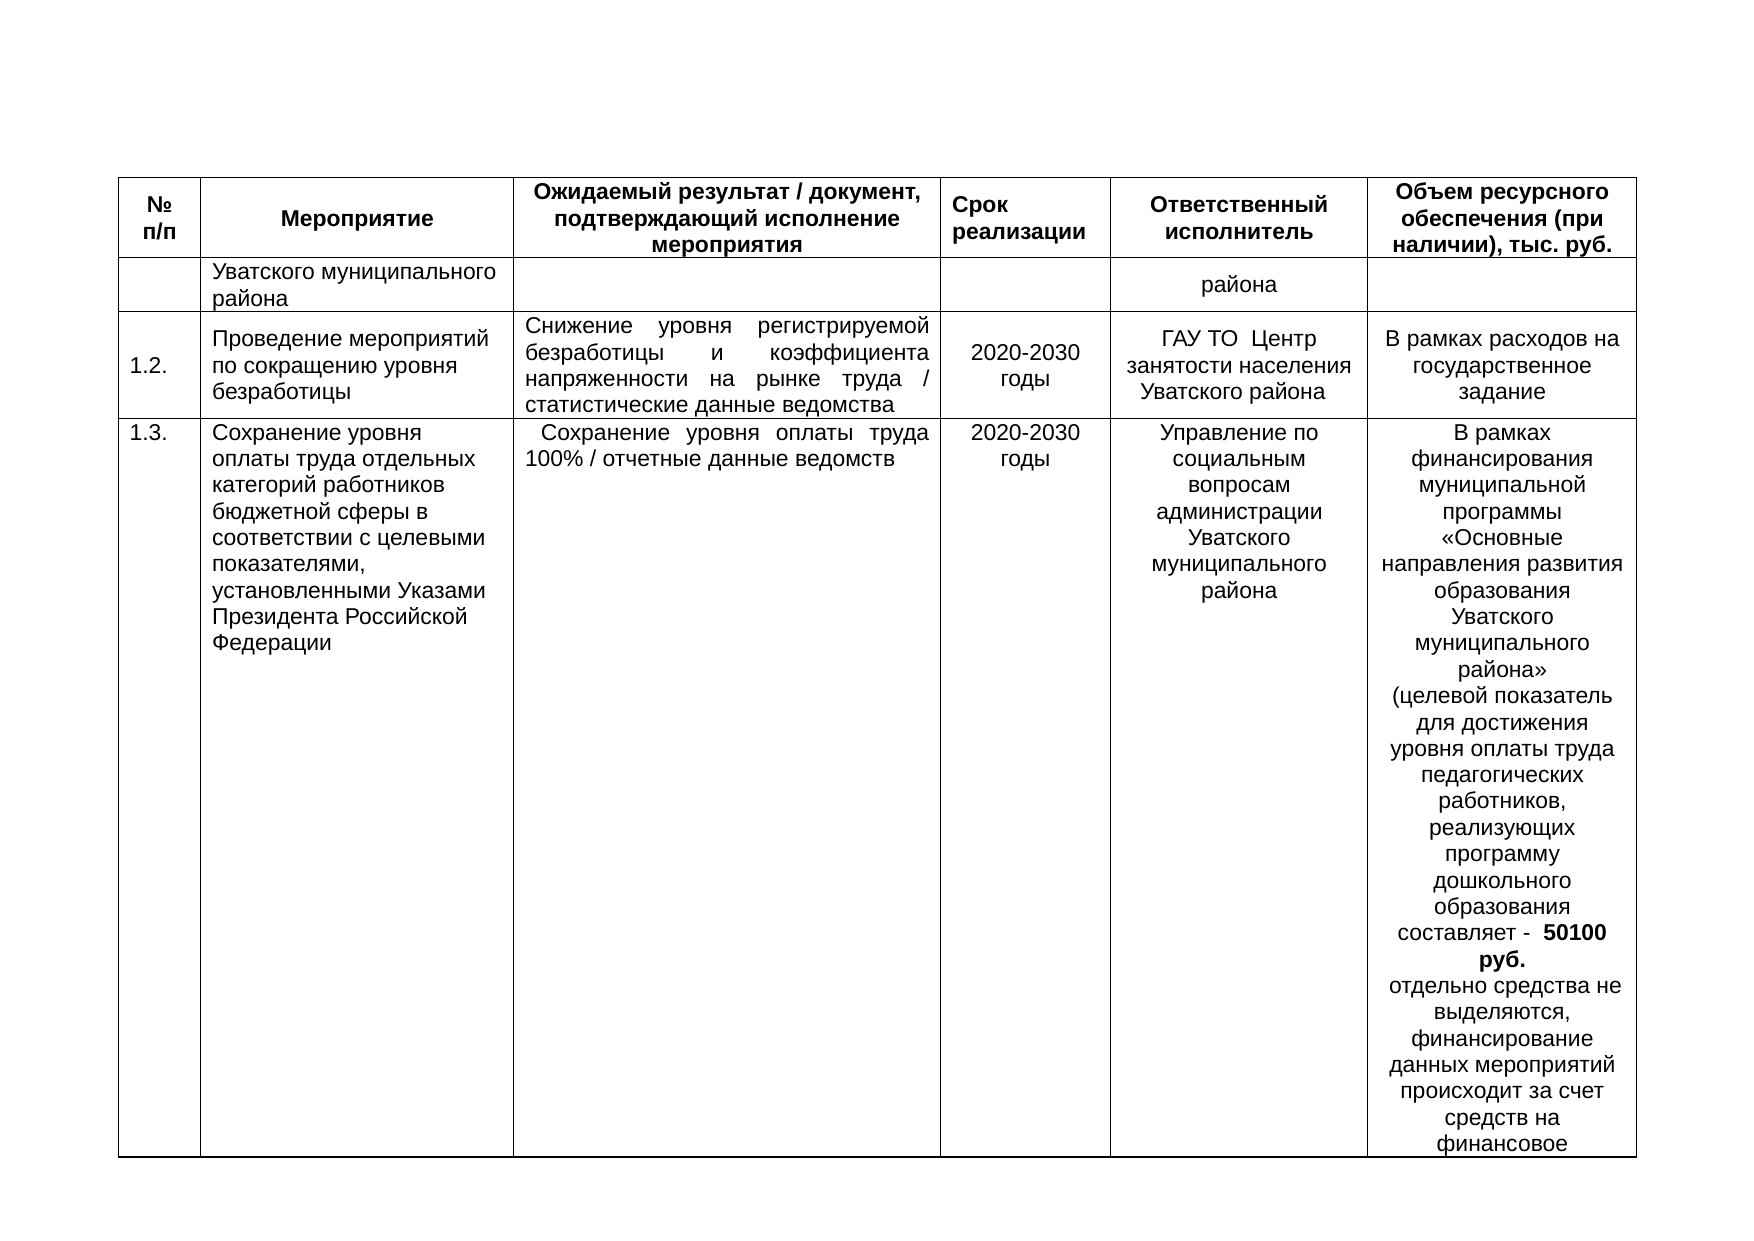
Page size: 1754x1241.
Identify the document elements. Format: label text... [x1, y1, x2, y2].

table_header Объем ресурсного обеспечения (при наличии), тыс. руб. [1368, 178, 1636, 257]
table_cell [941, 258, 1110, 311]
table_cell Уватского муниципального района [201, 258, 513, 311]
table_cell Управление по социальным вопросам администрации Уватского муниципального района [1111, 419, 1367, 1156]
table_cell ГАУ ТО Центр занятости населения Уватского района [1111, 312, 1367, 417]
table_cell 1.3. [119, 419, 200, 1156]
table_header Мероприятие [201, 178, 513, 257]
table_cell [514, 258, 940, 311]
table_cell В рамках расходов на государственное задание [1368, 312, 1636, 417]
table_cell [119, 258, 200, 311]
table_cell Снижение уровня регистрируемой безработицы и коэффициента напряженности на рынке труда / статистические данные ведомства [514, 312, 940, 417]
table_cell Сохранение уровня оплаты труда отдельных категорий работников бюджетной сферы в соответствии с целевыми показателями, установленными Указами Президента Российской Федерации [201, 419, 513, 1156]
table_cell 2020-2030 годы [941, 312, 1110, 417]
table_header Ожидаемый результат / документ, подтверждающий исполнение мероприятия [514, 178, 940, 257]
table_cell 2020-2030 годы [941, 419, 1110, 1156]
table_header № п/п [119, 178, 200, 257]
table_cell 1.2. [119, 312, 200, 417]
table_header Срок реализации [941, 178, 1110, 257]
table_cell района [1111, 258, 1367, 311]
table_header Ответственный исполнитель [1111, 178, 1367, 257]
table_cell Сохранение уровня оплаты труда 100% / отчетные данные ведомств [514, 419, 940, 1156]
table_cell [1368, 258, 1636, 311]
table_cell Проведение мероприятий по сокращению уровня безработицы [201, 312, 513, 417]
table_cell В рамках финансирования муниципальной программы «Основные направления развития образования Уватского муниципального района» (целевой показатель для достижения уровня оплаты труда педагогических работников, реализующих программу дошкольного образования составляет - 50100 руб. отдельно средства не выделяются, финансирование данных мероприятий происходит за счет средств на финансовое [1368, 419, 1636, 1156]
